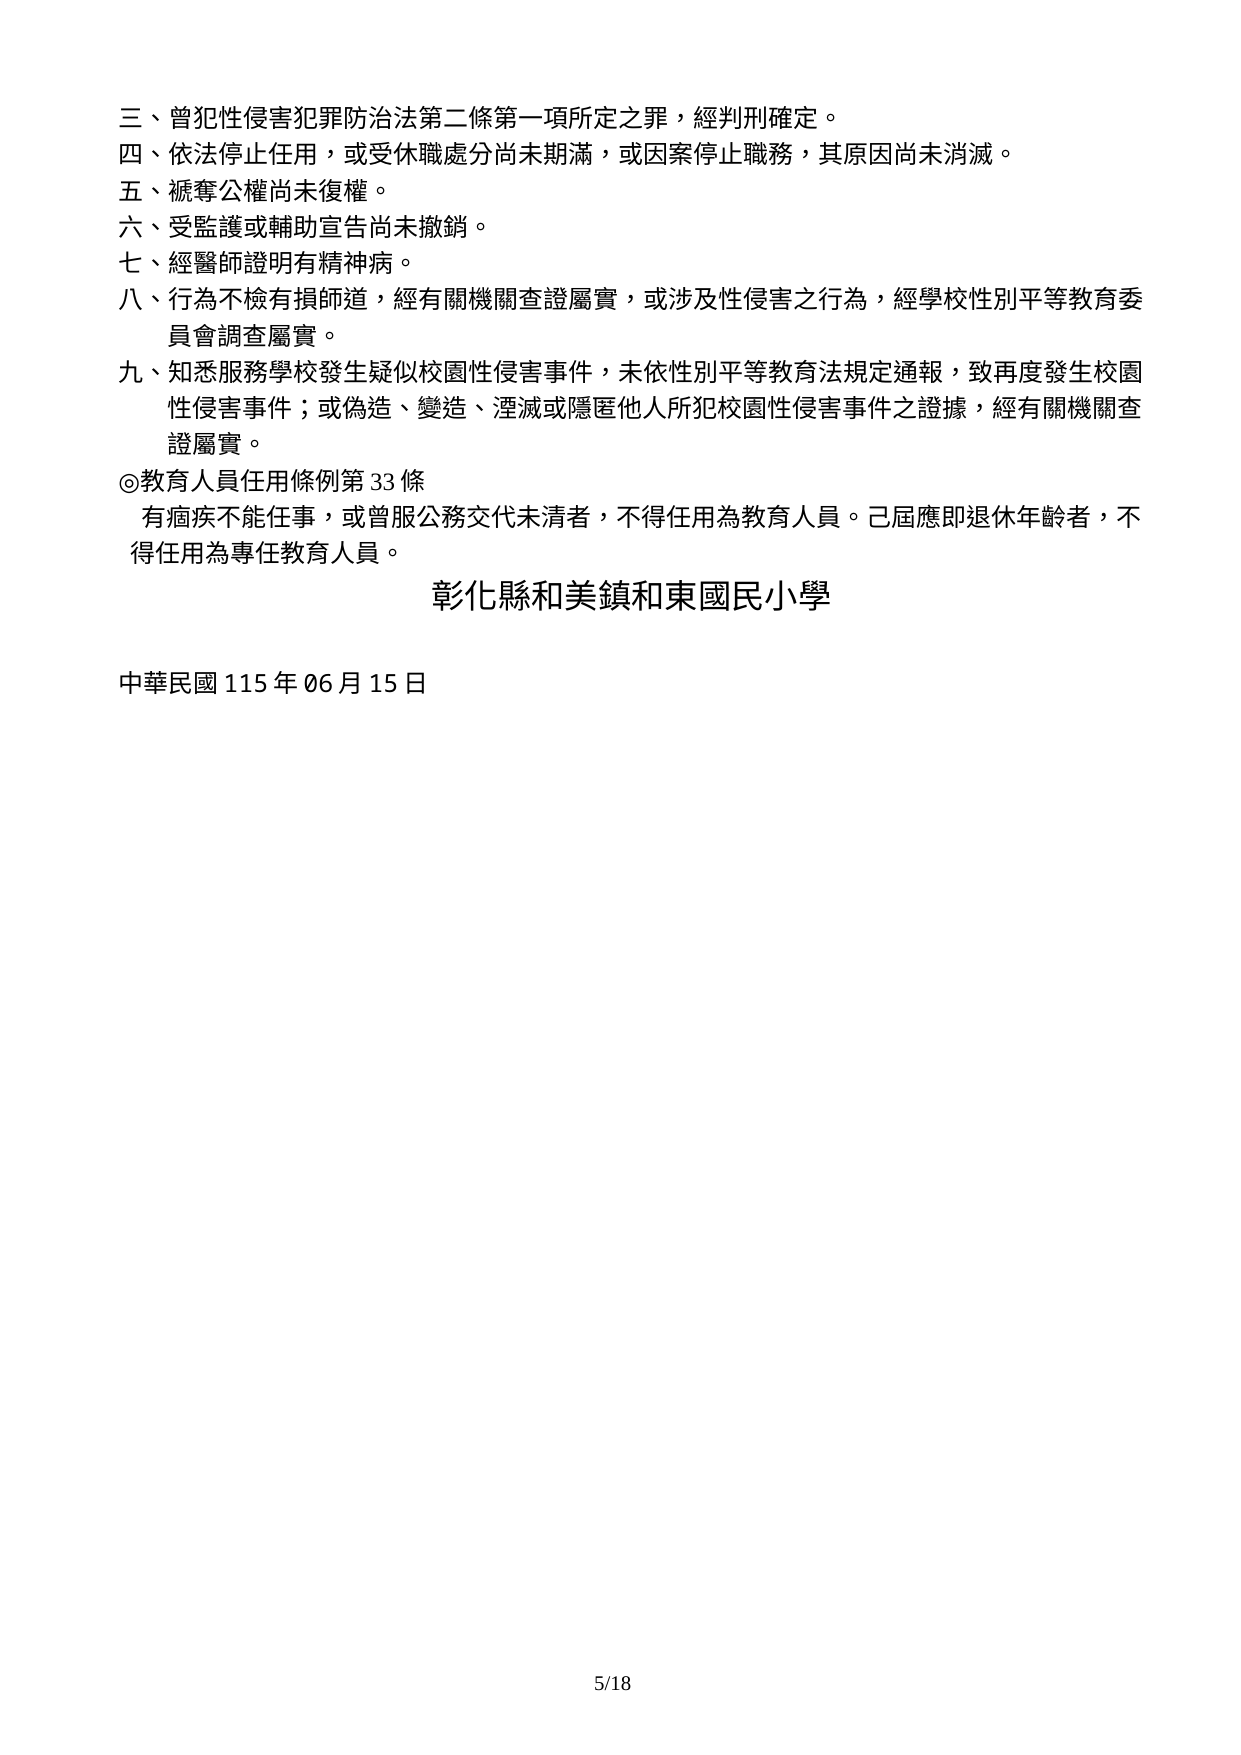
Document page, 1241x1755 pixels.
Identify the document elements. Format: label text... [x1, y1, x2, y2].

text 彰化縣和美鎮和東國民小學 [118, 570, 1144, 618]
text 得任用為專任教育人員。 [130, 533, 1152, 570]
text 四、依法停止任用，或受休職處分尚未期滿，或因案停止職務，其原因尚未消滅。 [118, 135, 1144, 171]
text 有痼疾不能任事，或曾服公務交代未清者，不得任用為教育人員。己屆應即退休年齡者，不 [130, 497, 1152, 533]
text 六、受監護或輔助宣告尚未撤銷。 [118, 207, 1144, 243]
text 七、經醫師證明有精神病。 [118, 243, 1144, 280]
text 五、褫奪公權尚未復權。 [118, 171, 1144, 207]
text ◎教育人員任用條例第33條 [118, 461, 1144, 497]
text 中華民國115年06月15日 [118, 663, 1144, 700]
text 八、行為不檢有損師道，經有關機關查證屬實，或涉及性侵害之行為，經學校性別平等教育委員會調查屬實。 [118, 280, 1144, 352]
text 九、知悉服務學校發生疑似校園性侵害事件，未依性別平等教育法規定通報，致再度發生校園性侵害事件；或偽造、變造、湮滅或隱匿他人所犯校園性侵害事件之證據，經有關機關查證屬實。 [118, 352, 1144, 461]
text 三、曾犯性侵害犯罪防治法第二條第一項所定之罪，經判刑確定。 [118, 98, 1144, 135]
